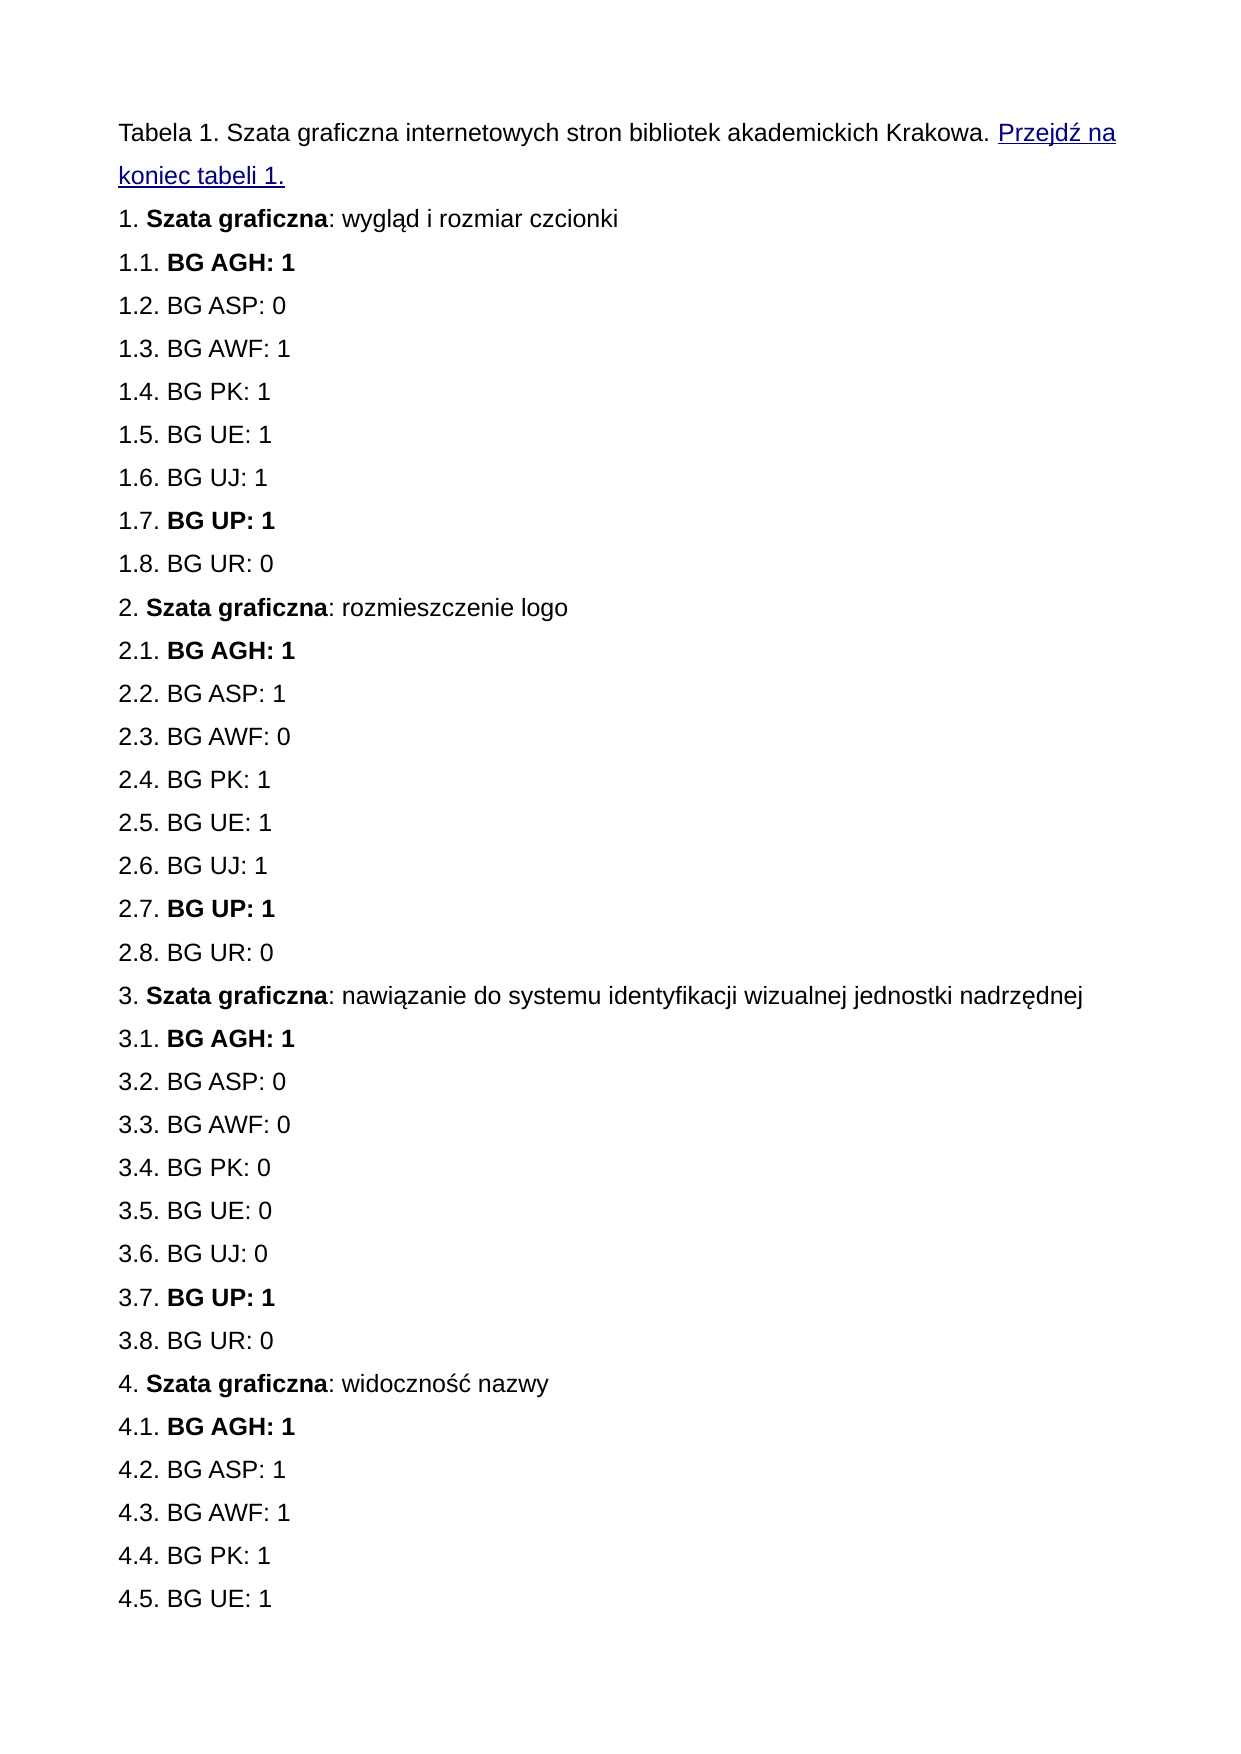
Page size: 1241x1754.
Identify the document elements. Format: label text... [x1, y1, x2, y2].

text 4. Szata graficzna: widoczność nazwy [118, 1369, 1122, 1397]
text 1. Szata graficzna: wygląd i rozmiar czcionki [118, 204, 1122, 233]
text 1.1. BG AGH: 1 [118, 247, 1122, 276]
text 3.5. BG UE: 0 [118, 1196, 1122, 1225]
text 3.8. BG UR: 0 [118, 1326, 1122, 1354]
text 3.4. BG PK: 0 [118, 1153, 1122, 1182]
text 1.4. BG PK: 1 [118, 377, 1122, 406]
text 2.5. BG UE: 1 [118, 808, 1122, 837]
text 2.3. BG AWF: 0 [118, 722, 1122, 751]
text 1.5. BG UE: 1 [118, 420, 1122, 449]
text 3.3. BG AWF: 0 [118, 1110, 1122, 1139]
text 4.5. BG UE: 1 [118, 1584, 1122, 1613]
text 3.6. BG UJ: 0 [118, 1239, 1122, 1268]
text 1.6. BG UJ: 1 [118, 463, 1122, 492]
text 2.7. BG UP: 1 [118, 894, 1122, 923]
text 2.2. BG ASP: 1 [118, 679, 1122, 707]
text 1.8. BG UR: 0 [118, 549, 1122, 578]
text 3.1. BG AGH: 1 [118, 1024, 1122, 1052]
text 3. Szata graficzna: nawiązanie do systemu identyfikacji wizualnej jednostki nadrzędnej [118, 981, 1122, 1009]
text 3.7. BG UP: 1 [118, 1282, 1122, 1311]
text 2. Szata graficzna: rozmieszczenie logo [118, 592, 1122, 621]
text 3.2. BG ASP: 0 [118, 1067, 1122, 1096]
text 1.3. BG AWF: 1 [118, 334, 1122, 362]
text 2.6. BG UJ: 1 [118, 851, 1122, 880]
text 2.1. BG AGH: 1 [118, 636, 1122, 664]
text Tabela 1. Szata graficzna internetowych stron bibliotek akademickich Krakowa. Przejdź na koniec tabeli 1. [118, 118, 1122, 190]
text 4.2. BG ASP: 1 [118, 1455, 1122, 1484]
text 1.2. BG ASP: 0 [118, 291, 1122, 319]
text 2.4. BG PK: 1 [118, 765, 1122, 794]
text 4.3. BG AWF: 1 [118, 1498, 1122, 1527]
text 4.1. BG AGH: 1 [118, 1412, 1122, 1441]
text 4.4. BG PK: 1 [118, 1541, 1122, 1570]
text 2.8. BG UR: 0 [118, 937, 1122, 966]
text 1.7. BG UP: 1 [118, 506, 1122, 535]
